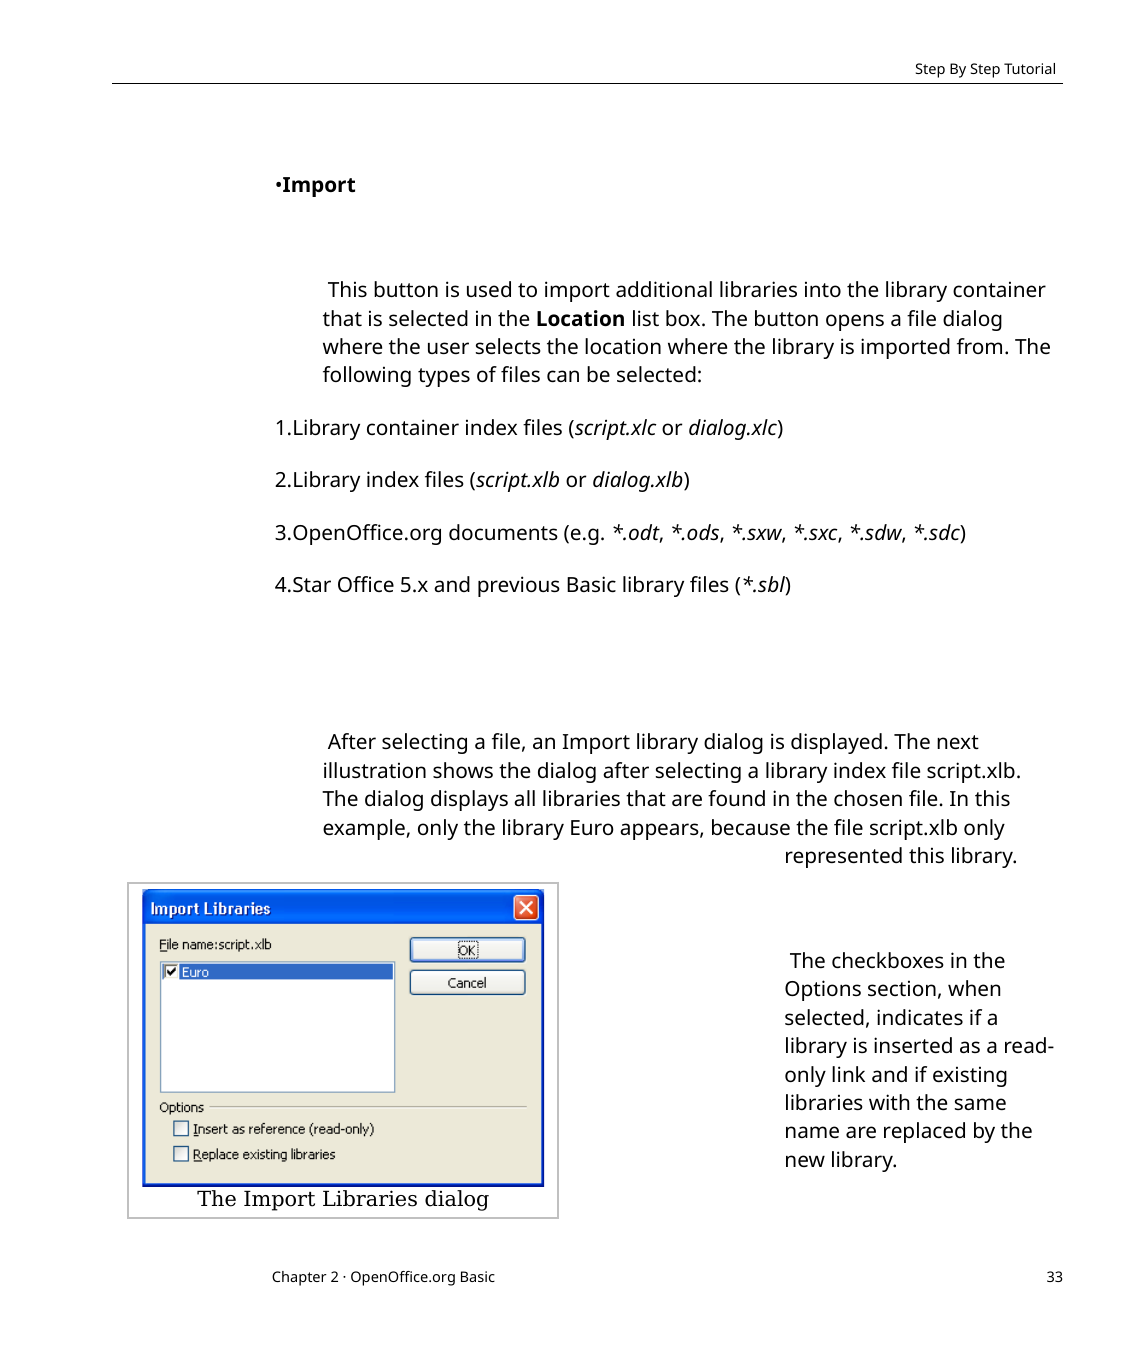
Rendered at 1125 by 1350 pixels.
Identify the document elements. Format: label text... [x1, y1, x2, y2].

list Library index files (script.xlb or dialog.xlb) [274, 465, 1063, 494]
list Star Office 5.x and previous Basic library files (*.sbl) [274, 570, 1063, 599]
picture [142, 889, 545, 1187]
list Library container index files (script.xlc or dialog.xlc) [274, 413, 1063, 441]
list This button is used to import additional libraries into the library container that is selected in the Location list box. The button opens a file dialog where the user selects the location where the library is imported from. The following types of files can be selected: [322, 275, 1063, 389]
list OpenOffice.org documents (e.g. *.odt, *.ods, *.sxw, *.sxc, *.sdw, *.sdc) [274, 518, 1063, 546]
list After selecting a file, an Import library dialog is displayed. The next illustration shows the dialog after selecting a library index file script.xlb. The dialog displays all libraries that are found in the chosen file. In this example, only the library Euro appears, because the file script.xlb only represented this library. [322, 727, 1063, 869]
list The Import Libraries dialog [135, 890, 551, 1211]
list The checkboxes in the Options section, when selected, indicates if a library is inserted as a read-only link and if existing libraries with the same name are replaced by the new library. [559, 946, 1063, 1173]
list Import [274, 171, 1063, 199]
